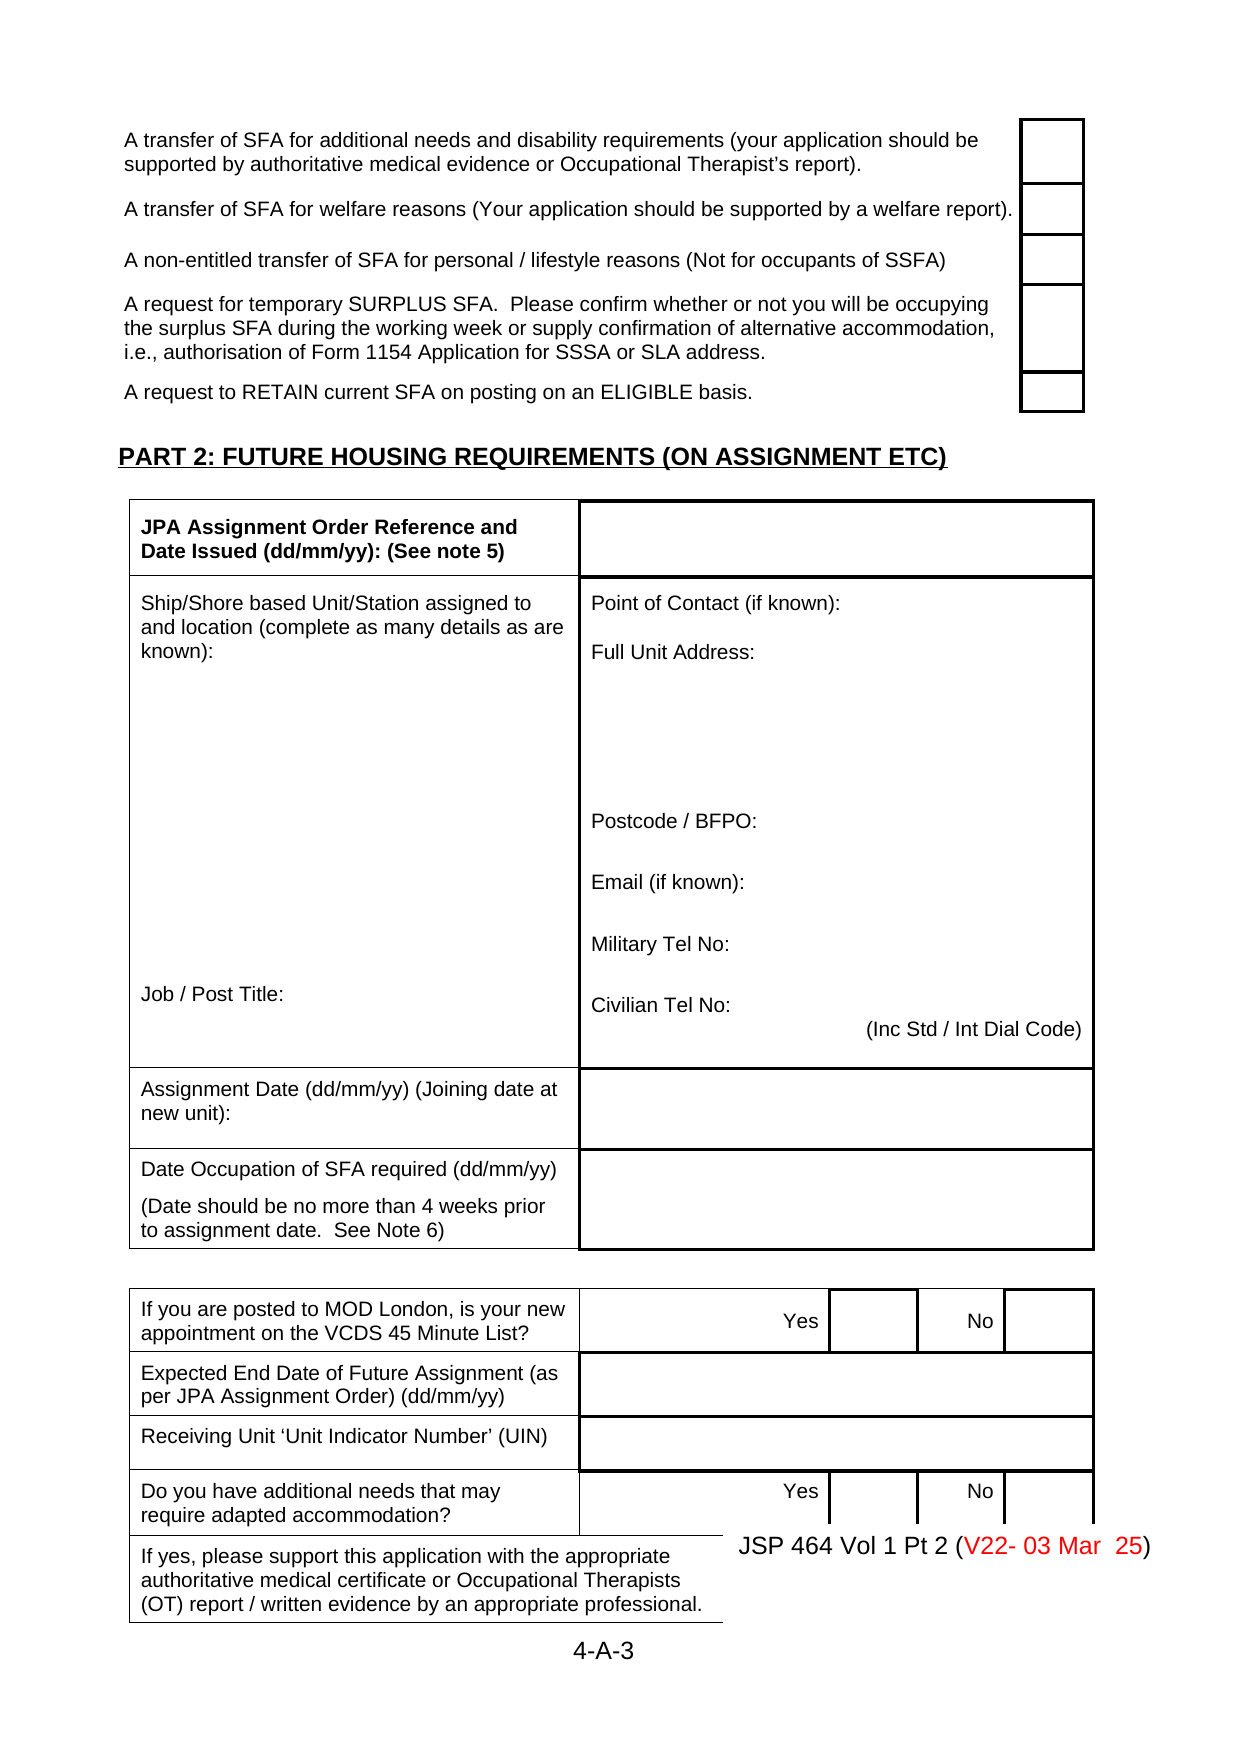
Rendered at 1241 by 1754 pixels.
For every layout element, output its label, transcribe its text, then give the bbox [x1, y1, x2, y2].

table_cell Assignment Date (dd/mm/yy) (Joining date at new unit): [130, 1068, 578, 1148]
table_cell Point of Contact (if known): Full Unit Address: Postcode / BFPO: Email (if known): Military Tel No: Civilian Tel No: (Inc Std / Int Dial Code) [581, 579, 1092, 1067]
table_cell Do you have additional needs that may require adapted accommodation? [130, 1470, 579, 1534]
table_cell A request for temporary SURPLUS SFA. Please confirm whether or not you will be occupying the surplus SFA during the working week or supply confirmation of alternative accommodation, i.e., authorisation of Form 1154 Application for SSSA or SLA address. [121, 283, 1019, 370]
table_header No [919, 1289, 1003, 1351]
table_cell A request to RETAIN current SFA on posting on an ELIGIBLE basis. [121, 370, 1019, 410]
table_cell No [919, 1473, 1003, 1524]
table_cell If yes, please support this application with the appropriate authoritative medical certificate or Occupational Therapists (OT) report / written evidence by an appropriate professional. [130, 1536, 723, 1622]
table_cell [581, 1151, 1092, 1248]
table_cell Date Occupation of SFA required (dd/mm/yy) (Date should be no more than 4 weeks prior to assignment date. See Note 6) [130, 1149, 578, 1248]
table_cell [1006, 1473, 1092, 1524]
table_cell [581, 1070, 1092, 1148]
table_cell [1023, 121, 1082, 182]
table_cell [581, 1418, 1092, 1469]
text PART 2: FUTURE HOUSING REQUIREMENTS (ON ASSIGNMENT ETC) [118, 442, 1122, 471]
table_cell A transfer of SFA for welfare reasons (Your application should be supported by a welfare report). [121, 182, 1019, 233]
table_header [1006, 1291, 1092, 1351]
table_cell Expected End Date of Future Assignment (as per JPA Assignment Order) (dd/mm/yy) [130, 1352, 578, 1414]
table_header JPA Assignment Order Reference and Date Issued (dd/mm/yy): (See note 5) [130, 500, 578, 575]
table_cell Yes [580, 1473, 828, 1534]
table_cell [831, 1473, 916, 1524]
table_cell A non-entitled transfer of SFA for personal / lifestyle reasons (Not for occupants of SSFA) [121, 233, 1019, 283]
table_header [831, 1291, 916, 1351]
table_cell [1023, 236, 1082, 283]
table_cell A transfer of SFA for additional needs and disability requirements (your application should be supported by authoritative medical evidence or Occupational Therapist’s report). [121, 118, 1019, 182]
table_cell [1023, 374, 1082, 410]
table_cell Ship/Shore based Unit/Station assigned to and location (complete as many details as are known): Job / Post Title: [130, 576, 578, 1067]
table_cell [581, 1354, 1092, 1414]
table_header Yes [580, 1289, 828, 1351]
table_cell Receiving Unit ‘Unit Indicator Number’ (UIN) [130, 1416, 578, 1469]
table_cell [1023, 286, 1082, 370]
table_header [581, 503, 1092, 575]
table_cell [1023, 185, 1082, 233]
table_header If you are posted to MOD London, is your new appointment on the VCDS 45 Minute List? [130, 1289, 579, 1351]
